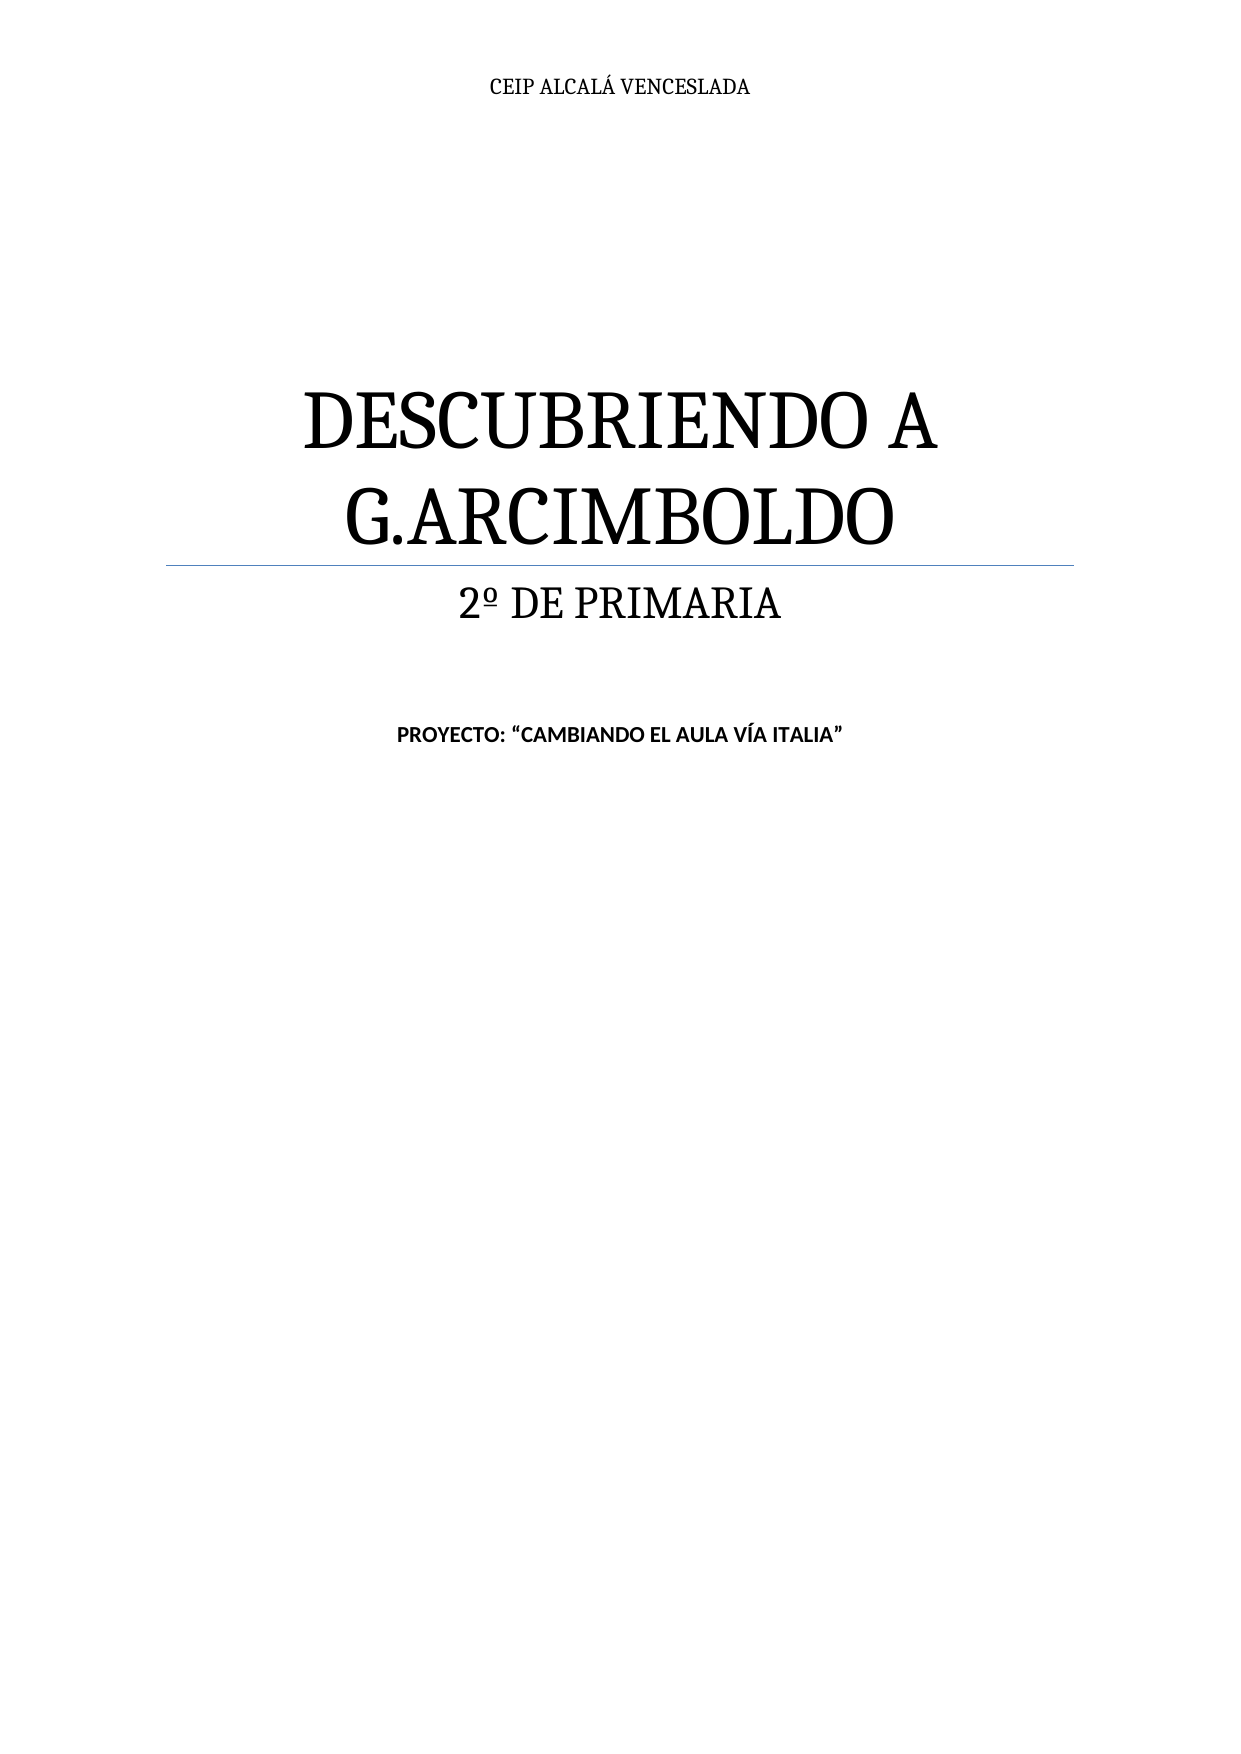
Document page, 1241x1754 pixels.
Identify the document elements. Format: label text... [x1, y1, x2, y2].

table_cell PROYECTO: “CAMBIANDO EL AULA VÍA ITALIA” [166, 715, 1074, 753]
table_header CEIP ALCALÁ VENCESLADA [166, 74, 1074, 374]
table_cell DESCUBRIENDO A G.ARCIMBOLDO [166, 374, 1074, 565]
table_cell [166, 640, 1074, 678]
table_cell [166, 678, 1074, 715]
table_cell 2º DE PRIMARIA [166, 566, 1074, 640]
